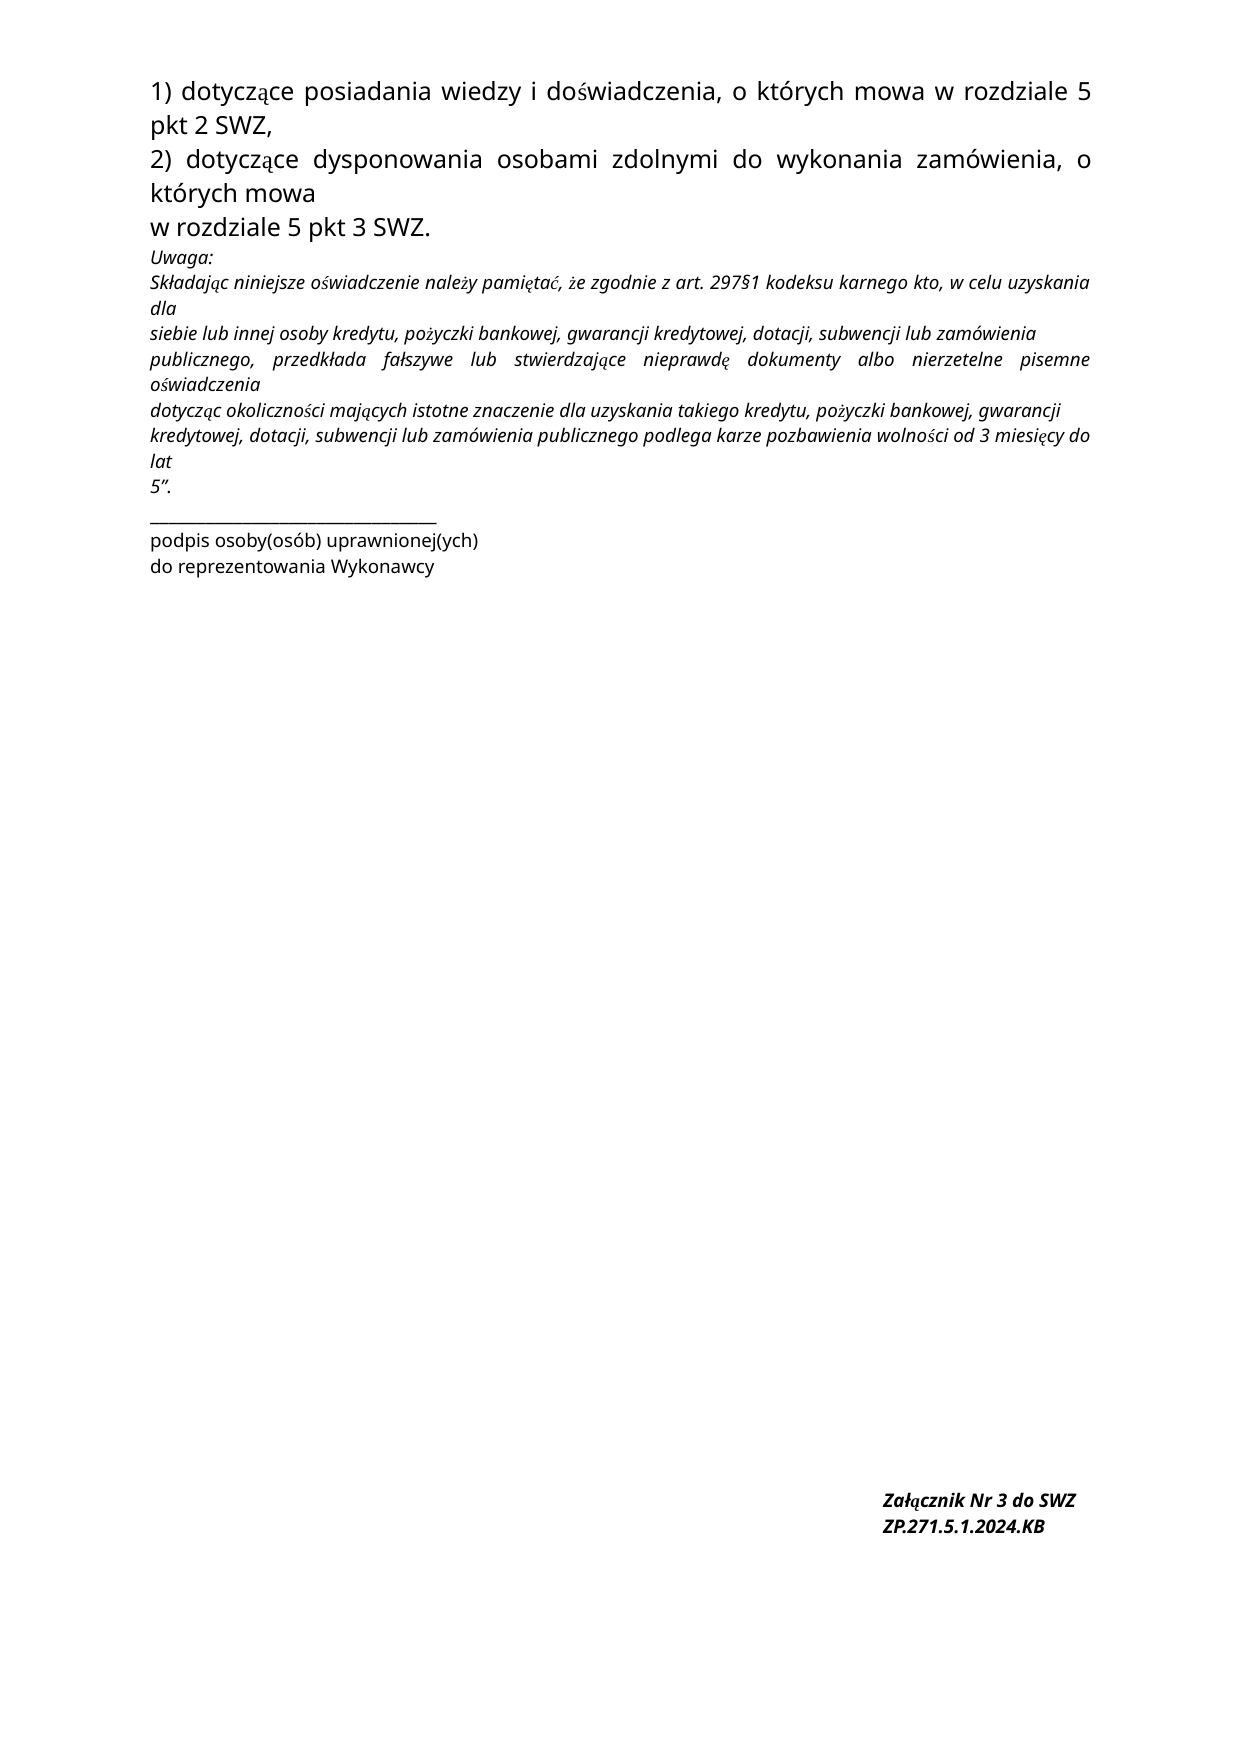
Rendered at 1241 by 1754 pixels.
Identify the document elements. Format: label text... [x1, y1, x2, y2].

text w rozdziale 5 pkt 3 SWZ. [150, 210, 1092, 244]
text ZP.271.5.1.2024.KB [150, 1513, 1092, 1539]
text Składając niniejsze oświadczenie należy pamiętać, że zgodnie z art. 297§1 kodeksu karnego kto, w celu uzyskania dla [150, 269, 1092, 321]
text 2) dotyczące dysponowania osobami zdolnymi do wykonania zamówienia, o których mowa [150, 142, 1092, 210]
text _______________________________ [150, 499, 1092, 528]
text podpis osoby(osób) uprawnionej(ych) [150, 528, 1092, 553]
text Uwaga: [150, 244, 1092, 269]
text kredytowej, dotacji, subwencji lub zamówienia publicznego podlega karze pozbawienia wolności od 3 miesięcy do lat [150, 423, 1092, 474]
text publicznego, przedkłada fałszywe lub stwierdzające nieprawdę dokumenty albo nierzetelne pisemne oświadczenia [150, 346, 1092, 397]
text Załącznik Nr 3 do SWZ [150, 1488, 1092, 1513]
text 1) dotyczące posiadania wiedzy i doświadczenia, o których mowa w rozdziale 5 pkt 2 SWZ, [150, 74, 1092, 142]
text 5”. [150, 474, 1092, 499]
text do reprezentowania Wykonawcy [150, 553, 1092, 579]
text dotycząc okoliczności mających istotne znaczenie dla uzyskania takiego kredytu, pożyczki bankowej, gwarancji [150, 397, 1092, 423]
text siebie lub innej osoby kredytu, pożyczki bankowej, gwarancji kredytowej, dotacji, subwencji lub zamówienia [150, 321, 1092, 346]
